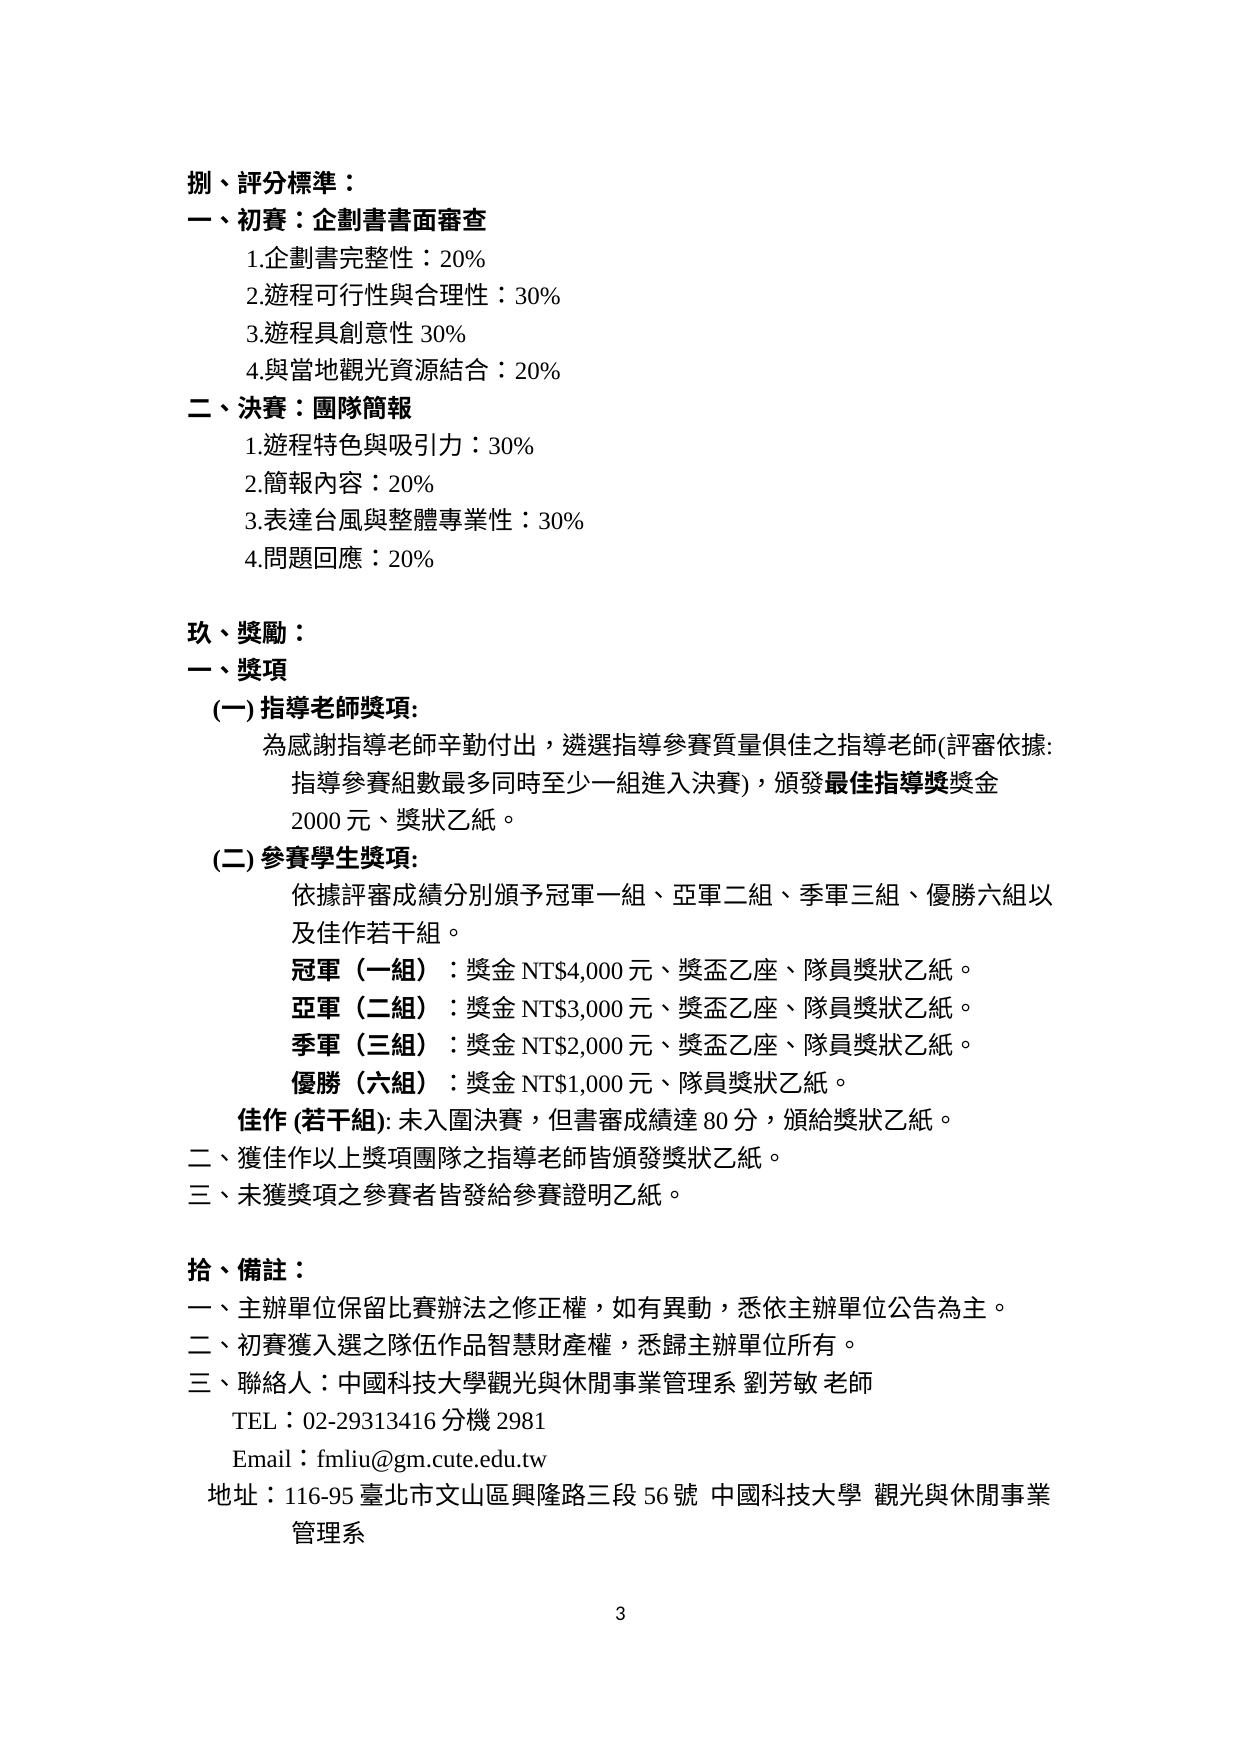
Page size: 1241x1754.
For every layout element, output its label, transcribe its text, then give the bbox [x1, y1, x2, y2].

text 2.簡報內容：20% [187, 462, 1053, 500]
text (二) 參賽學生獎項: [187, 837, 1053, 875]
text 三、未獲獎項之參賽者皆發給參賽證明乙紙。 [187, 1175, 1053, 1212]
text 3.表達台風與整體專業性：30% [187, 500, 1053, 537]
text 優勝（六組）：獎金NT$1,000元、隊員獎狀乙紙。 [232, 1062, 1053, 1100]
text 冠軍（一組）：獎金NT$4,000元、獎盃乙座、隊員獎狀乙紙。 [232, 950, 1053, 987]
text (一) 指導老師獎項: [187, 687, 1053, 725]
text 二、初賽獲入選之隊伍作品智慧財產權，悉歸主辦單位所有。 [187, 1325, 1053, 1362]
text 佳作 (若干組): 未入圍決賽，但書審成績達80分，頒給獎狀乙紙。 [187, 1100, 1053, 1137]
text 玖、獎勵： [187, 612, 1053, 650]
text 三、聯絡人：中國科技大學觀光與休閒事業管理系 劉芳敏 老師 [187, 1362, 1053, 1400]
text 1.企劃書完整性：20% [187, 237, 1053, 275]
text Email：fmliu@gm.cute.edu.tw [187, 1437, 1053, 1475]
text 一、主辦單位保留比賽辦法之修正權，如有異動，悉依主辦單位公告為主。 [187, 1287, 1053, 1325]
text 依據評審成績分別頒予冠軍一組、亞軍二組、季軍三組、優勝六組以及佳作若干組。 [291, 875, 1053, 950]
text 二、獲佳作以上獎項團隊之指導老師皆頒發獎狀乙紙。 [187, 1137, 1053, 1175]
text TEL：02-29313416分機2981 [187, 1400, 1053, 1437]
text 一、獎項 [187, 650, 1053, 687]
text 1.遊程特色與吸引力：30% [187, 425, 1053, 462]
text 一、初賽：企劃書書面審查 [187, 200, 1053, 237]
text 季軍（三組）：獎金NT$2,000元、獎盃乙座、隊員獎狀乙紙。 [232, 1025, 1053, 1062]
text 二、決賽：團隊簡報 [187, 387, 1053, 425]
text 4.問題回應：20% [187, 537, 1053, 575]
text 亞軍（二組）：獎金NT$3,000元、獎盃乙座、隊員獎狀乙紙。 [232, 987, 1053, 1025]
text 捌、評分標準： [187, 162, 1053, 200]
text 4.與當地觀光資源結合：20% [187, 350, 1053, 387]
text 3.遊程具創意性 30% [187, 312, 1053, 350]
text 為感謝指導老師辛勤付出，遴選指導參賽質量俱佳之指導老師(評審依據:指導參賽組數最多同時至少一組進入決賽)，頒發最佳指導獎獎金2000元、獎狀乙紙。 [237, 725, 1053, 837]
text 2.遊程可行性與合理性：30% [187, 275, 1053, 312]
text 地址：116-95臺北市文山區興隆路三段56號 中國科技大學 觀光與休閒事業管理系 [187, 1475, 1053, 1550]
text 拾、備註： [187, 1250, 1053, 1287]
